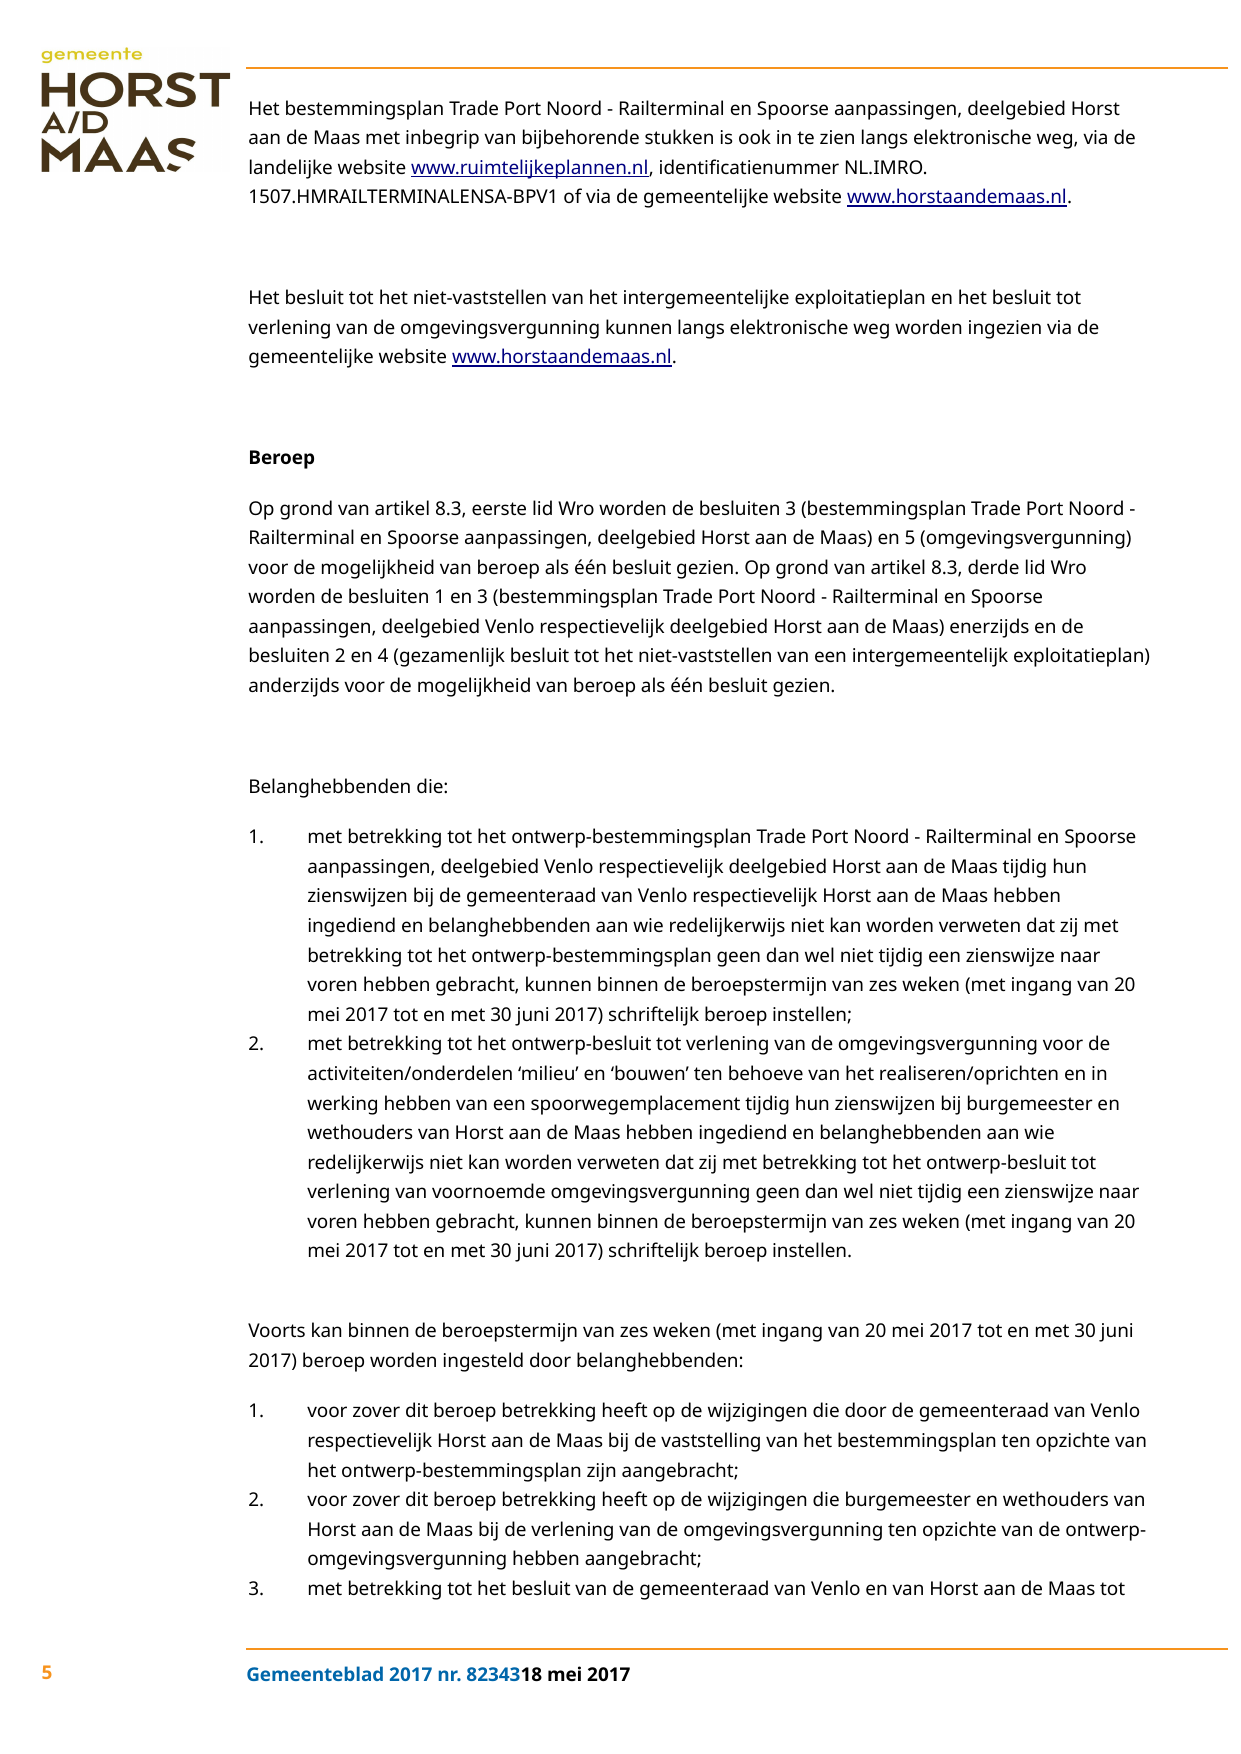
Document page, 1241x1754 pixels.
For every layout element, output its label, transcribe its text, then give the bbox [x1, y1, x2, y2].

list met betrekking tot het ontwerp-besluit tot verlening van de omgevingsvergunning voor de activiteiten/onderdelen ‘milieu’ en ‘bouwen’ ten behoeve van het realiseren/oprichten en in werking hebben van een spoorwegemplacement tijdig hun zienswijzen bij burgemeester en wethouders van Horst aan de Maas hebben ingediend en belanghebbenden aan wie redelijkerwijs niet kan worden verweten dat zij met betrekking tot het ontwerp-besluit tot verlening van voornoemde omgevingsvergunning geen dan wel niet tijdig een zienswijze naar voren hebben gebracht, kunnen binnen de beroepstermijn van zes weken (met ingang van 20 mei 2017 tot en met 30 juni 2017) schriftelijk beroep instellen. [248, 1031, 1152, 1263]
list voor zover dit beroep betrekking heeft op de wijzigingen die door de gemeenteraad van Venlo respectievelijk Horst aan de Maas bij de vaststelling van het bestemmingsplan ten opzichte van het ontwerp-bestemmingsplan zijn aangebracht; [248, 1398, 1152, 1483]
text Beroep [248, 444, 1152, 470]
picture [41, 47, 231, 172]
text Op grond van artikel 8.3, eerste lid Wro worden de besluiten 3 (bestemmingsplan Trade Port Noord - Railterminal en Spoorse aanpassingen, deelgebied Horst aan de Maas) en 5 (omgevingsvergunning) voor de mogelijkheid van beroep als één besluit gezien. Op grond van artikel 8.3, derde lid Wro worden de besluiten 1 en 3 (bestemmingsplan Trade Port Noord - Railterminal en Spoorse aanpassingen, deelgebied Venlo respectievelijk deelgebied Horst aan de Maas) enerzijds en de besluiten 2 en 4 (gezamenlijk besluit tot het niet-vaststellen van een intergemeentelijk exploitatieplan) anderzijds voor de mogelijkheid van beroep als één besluit gezien. [248, 495, 1152, 698]
text Voorts kan binnen de beroepstermijn van zes weken (met ingang van 20 mei 2017 tot en met 30 juni 2017) beroep worden ingesteld door belanghebbenden: [248, 1318, 1152, 1373]
list voor zover dit beroep betrekking heeft op de wijzigingen die burgemeester en wethouders van Horst aan de Maas bij de verlening van de omgevingsvergunning ten opzichte van de ontwerp-omgevingsvergunning hebben aangebracht; [248, 1486, 1152, 1571]
text Het bestemmingsplan Trade Port Noord - Railterminal en Spoorse aanpassingen, deelgebied Horst aan de Maas met inbegrip van bijbehorende stukken is ook in te zien langs elektronische weg, via de landelijke website www.ruimtelijkeplannen.nl, identificatienummer NL.IMRO. 1507.HMRAILTERMINALENSA-BPV1 of via de gemeentelijke website www.horstaandemaas.nl. [248, 95, 1152, 209]
list met betrekking tot het ontwerp-bestemmingsplan Trade Port Noord - Railterminal en Spoorse aanpassingen, deelgebied Venlo respectievelijk deelgebied Horst aan de Maas tijdig hun zienswijzen bij de gemeenteraad van Venlo respectievelijk Horst aan de Maas hebben ingediend en belanghebbenden aan wie redelijkerwijs niet kan worden verweten dat zij met betrekking tot het ontwerp-bestemmingsplan geen dan wel niet tijdig een zienswijze naar voren hebben gebracht, kunnen binnen de beroepstermijn van zes weken (met ingang van 20 mei 2017 tot en met 30 juni 2017) schriftelijk beroep instellen; [248, 823, 1152, 1027]
text Het besluit tot het niet-vaststellen van het intergemeentelijke exploitatieplan en het besluit tot verlening van de omgevingsvergunning kunnen langs elektronische weg worden ingezien via de gemeentelijke website www.horstaandemaas.nl. [248, 284, 1152, 369]
list met betrekking tot het besluit van de gemeenteraad van Venlo en van Horst aan de Maas tot [248, 1575, 1152, 1601]
text Belanghebbenden die: [248, 773, 1152, 799]
